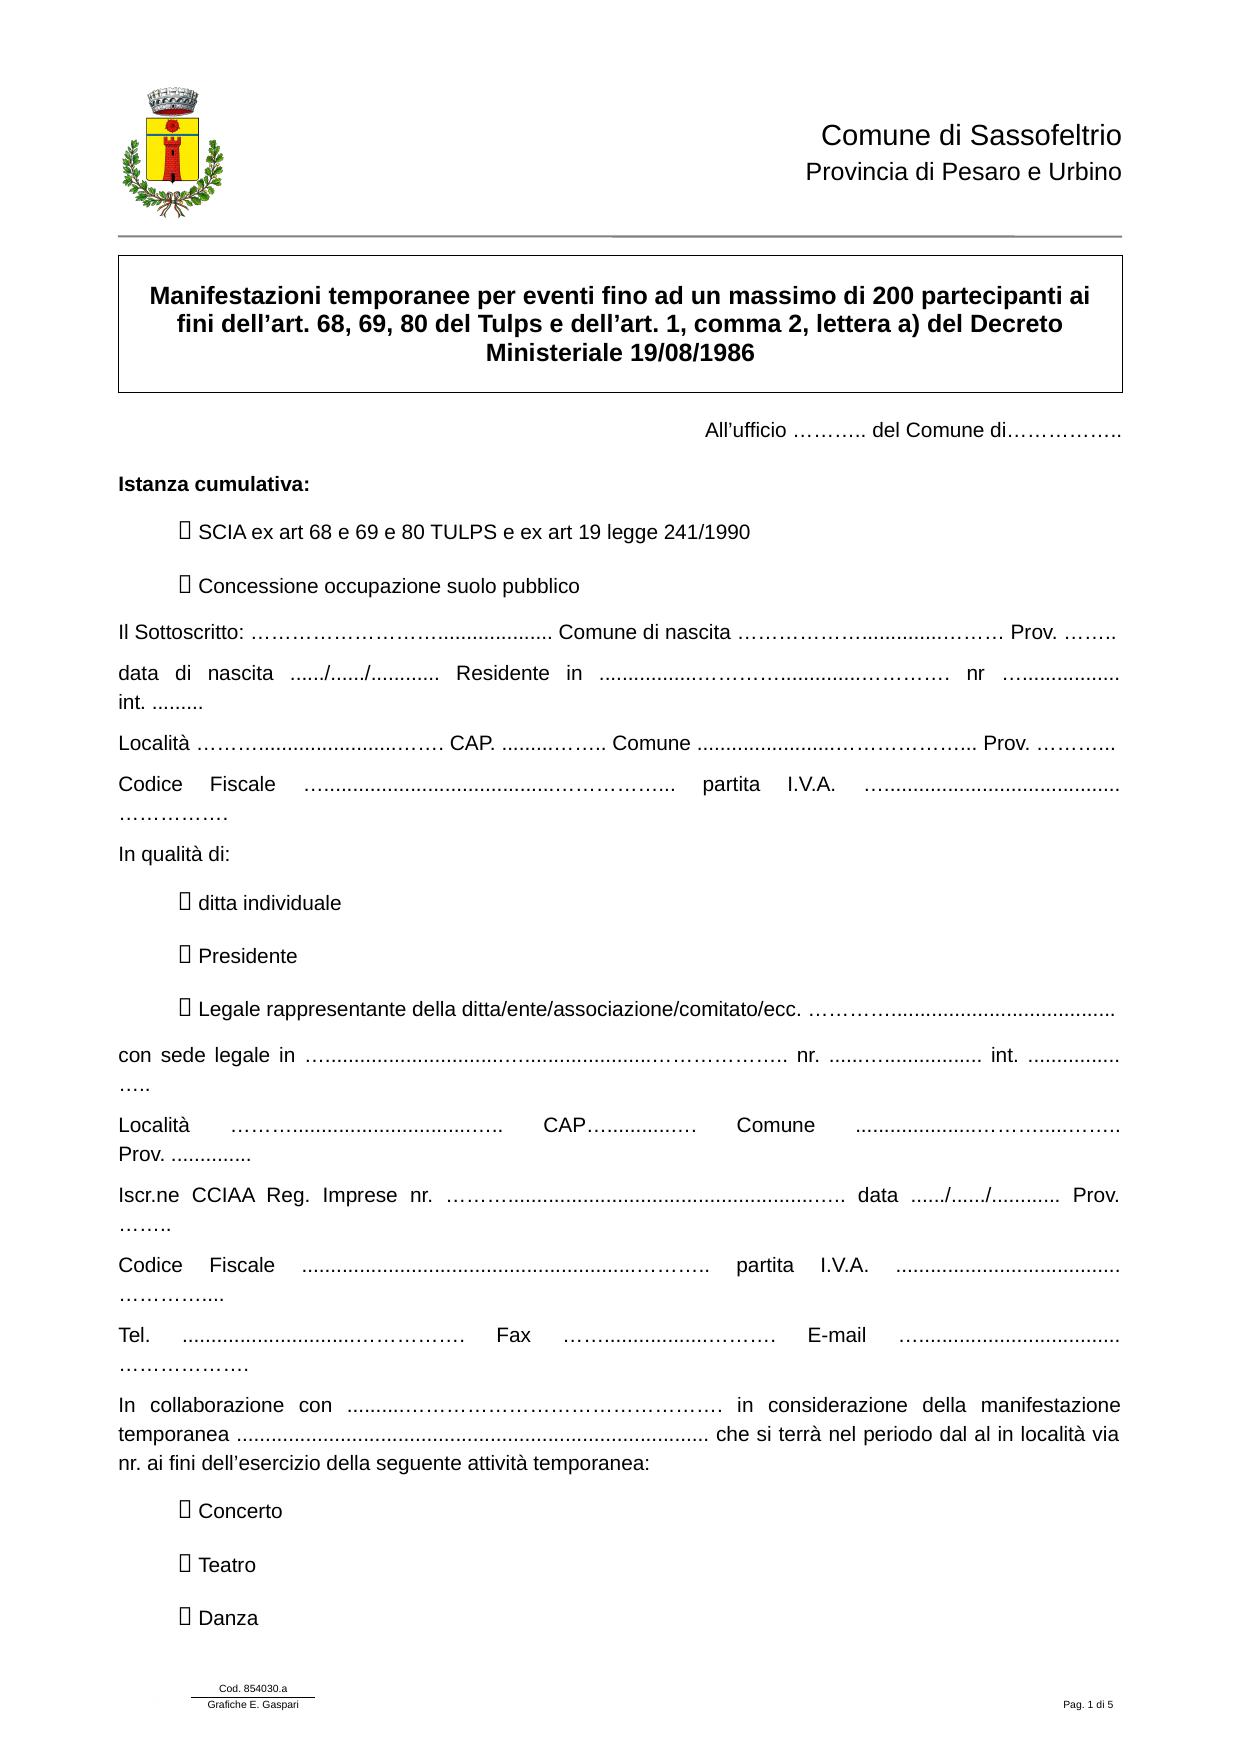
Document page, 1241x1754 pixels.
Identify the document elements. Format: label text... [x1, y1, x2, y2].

text  ditta individuale [177, 883, 1122, 917]
text Codice Fiscale …........................................……………... partita I.V.A. ….........................................……………. [118, 772, 1122, 825]
text data di nascita ....../....../............ Residente in .................…………..............…………. nr …................. int. ......... [118, 661, 1122, 713]
table_header Manifestazioni temporanee per eventi fino ad un massimo di 200 partecipanti ai fini dell’art. 68, 69, 80 del Tulps e dell’art. 1, comma 2, lettera a) del Decreto Ministeriale 19/08/1986 [119, 256, 1122, 392]
text All’ufficio ……….. del Comune di…………….. [118, 418, 1122, 442]
text Istanza cumulativa: [118, 472, 1122, 496]
text  Concessione occupazione suolo pubblico [177, 566, 1122, 600]
text  Concerto [177, 1492, 1122, 1526]
text Località ………...............................….. CAP…...........…. Comune .....................……….....…….. Prov. .............. [118, 1113, 1122, 1166]
text Comune di Sassofeltrio [224, 118, 1122, 152]
text Tel. ..............................……………. Fax ……..................………. E-mail …...................................………………. [118, 1323, 1122, 1376]
text Provincia di Pesaro e Urbino [224, 157, 1122, 185]
text Il Sottoscritto: ……………………….................... Comune di nascita ………………..............……… Prov. …….. [118, 619, 1122, 643]
text con sede legale in …...............................…......................……………….. nr. ......…................. int. ................….. [118, 1043, 1122, 1096]
text Località ………........................……. CAP. .........…….. Comune ........................………………... Prov. ………... [118, 731, 1122, 755]
text  Legale rappresentante della ditta/ente/associazione/comitato/ecc. …………....................................... [177, 990, 1122, 1024]
text  Danza [177, 1599, 1122, 1633]
text  SCIA ex art 68 e 69 e 80 TULPS e ex art 19 legge 241/1990 [177, 513, 1122, 547]
picture [122, 87, 224, 219]
text Codice Fiscale ..........................................................……….. partita I.V.A. .......................................………….... [118, 1253, 1122, 1306]
text In qualità di: [118, 842, 1122, 866]
text Iscr.ne CCIAA Reg. Imprese nr. ……….....................................................….. data ....../....../............ Prov. …….. [118, 1183, 1122, 1236]
text  Presidente [177, 937, 1122, 971]
text  Teatro [177, 1545, 1122, 1579]
text In collaborazione con ..........………………………………………. in considerazione della manifestazione temporanea .................................................................................. che si terrà nel periodo dal al in località via nr. ai fini dell’esercizio della seguente attività temporanea: [118, 1393, 1122, 1475]
